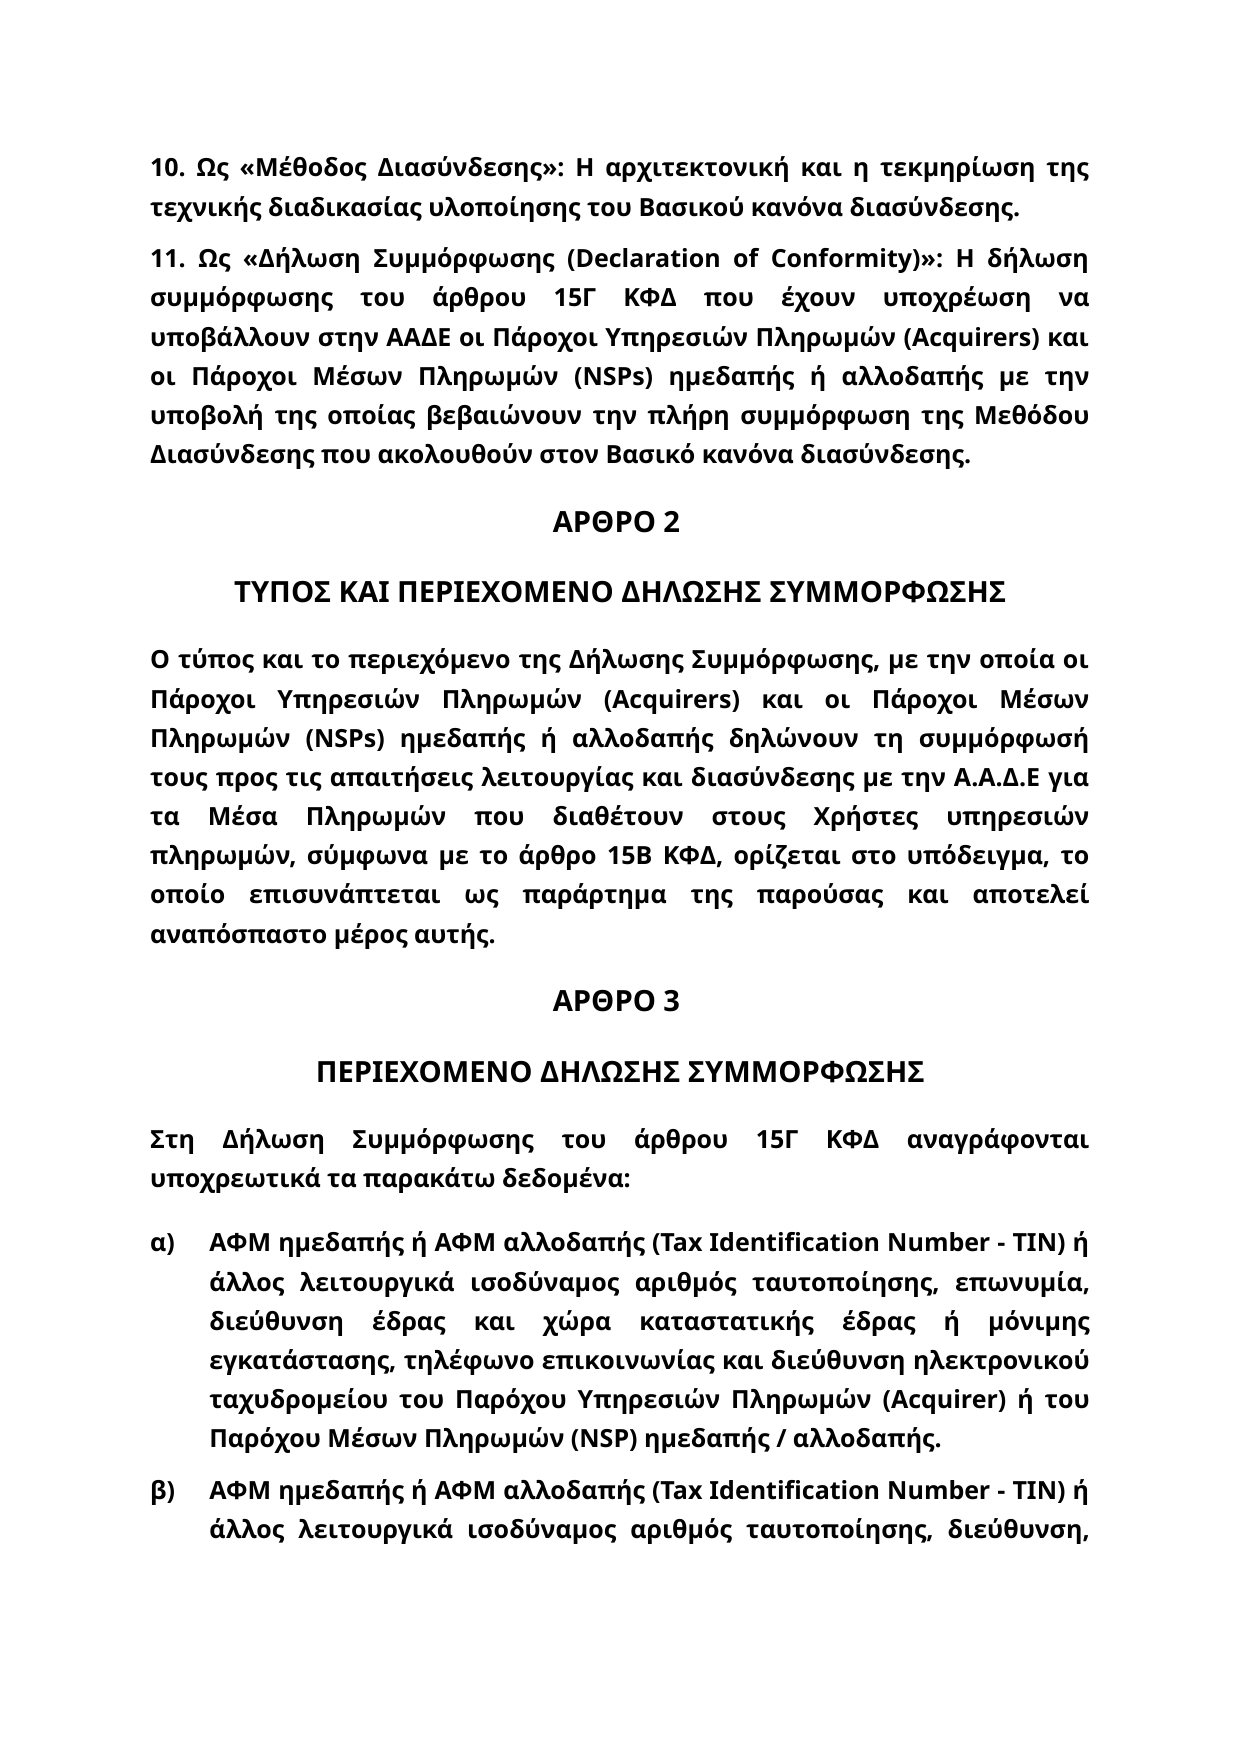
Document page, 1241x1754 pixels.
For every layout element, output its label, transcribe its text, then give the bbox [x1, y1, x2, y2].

text 11. Ως «Δήλωση Συμμόρφωσης (Declaration of Conformity)»: Η δήλωση συμμόρφωσης του άρθρου 15Γ ΚΦΔ που έχουν υποχρέωση να υποβάλλουν στην ΑΑΔΕ οι Πάροχοι Υπηρεσιών Πληρωμών (Acquirers) και οι Πάροχοι Μέσων Πληρωμών (NSPs) ημεδαπής ή αλλοδαπής με την υποβολή της οποίας βεβαιώνουν την πλήρη συμμόρφωση της Μεθόδου Διασύνδεσης που ακολουθούν στον Βασικό κανόνα διασύνδεσης. [150, 241, 1090, 471]
text Ο τύπος και το περιεχόμενο της Δήλωσης Συμμόρφωσης, με την οποία οι Πάροχοι Υπηρεσιών Πληρωμών (Acquirers) και οι Πάροχοι Μέσων Πληρωμών (NSPs) ημεδαπής ή αλλοδαπής δηλώνουν τη συμμόρφωσή τους προς τις απαιτήσεις λειτουργίας και διασύνδεσης με την Α.Α.Δ.Ε για τα Μέσα Πληρωμών που διαθέτουν στους Χρήστες υπηρεσιών πληρωμών, σύμφωνα με το άρθρο 15Β ΚΦΔ, ορίζεται στο υπόδειγμα, το οποίο επισυνάπτεται ως παράρτημα της παρούσας και αποτελεί αναπόσπαστο μέρος αυτής. [150, 642, 1090, 950]
list α) ΑΦΜ ημεδαπής ή ΑΦΜ αλλοδαπής (Tax Identification Number - TIN) ή άλλος λειτουργικά ισοδύναμος αριθμός ταυτοποίησης, επωνυμία, διεύθυνση έδρας και χώρα καταστατικής έδρας ή μόνιμης εγκατάστασης, τηλέφωνο επικοινωνίας και διεύθυνση ηλεκτρονικού ταχυδρομείου του Παρόχου Υπηρεσιών Πληρωμών (Acquirer) ή του Παρόχου Μέσων Πληρωμών (NSP) ημεδαπής / αλλοδαπής. [150, 1225, 1090, 1455]
text Στη Δήλωση Συμμόρφωσης του άρθρου 15Γ ΚΦΔ αναγράφονται υποχρεωτικά τα παρακάτω δεδομένα: [150, 1122, 1090, 1195]
subtitle ΑΡΘΡΟ 2 [150, 501, 1090, 541]
text 10. Ως «Μέθοδος Διασύνδεσης»: Η αρχιτεκτονική και η τεκμηρίωση της τεχνικής διαδικασίας υλοποίησης του Βασικού κανόνα διασύνδεσης. [150, 150, 1090, 223]
subtitle ΤΥΠΟΣ ΚΑΙ ΠΕΡΙΕΧΟΜΕΝΟ ΔΗΛΩΣΗΣ ΣΥΜΜΟΡΦΩΣΗΣ [150, 571, 1090, 611]
list β) ΑΦΜ ημεδαπής ή ΑΦΜ αλλοδαπής (Tax Identification Number - TIN) ή άλλος λειτουργικά ισοδύναμος αριθμός ταυτοποίησης, διεύθυνση, [150, 1472, 1090, 1546]
subtitle ΠΕΡΙΕΧΟΜΕΝΟ ΔΗΛΩΣΗΣ ΣΥΜΜΟΡΦΩΣΗΣ [150, 1051, 1090, 1091]
subtitle ΑΡΘΡΟ 3 [150, 980, 1090, 1020]
